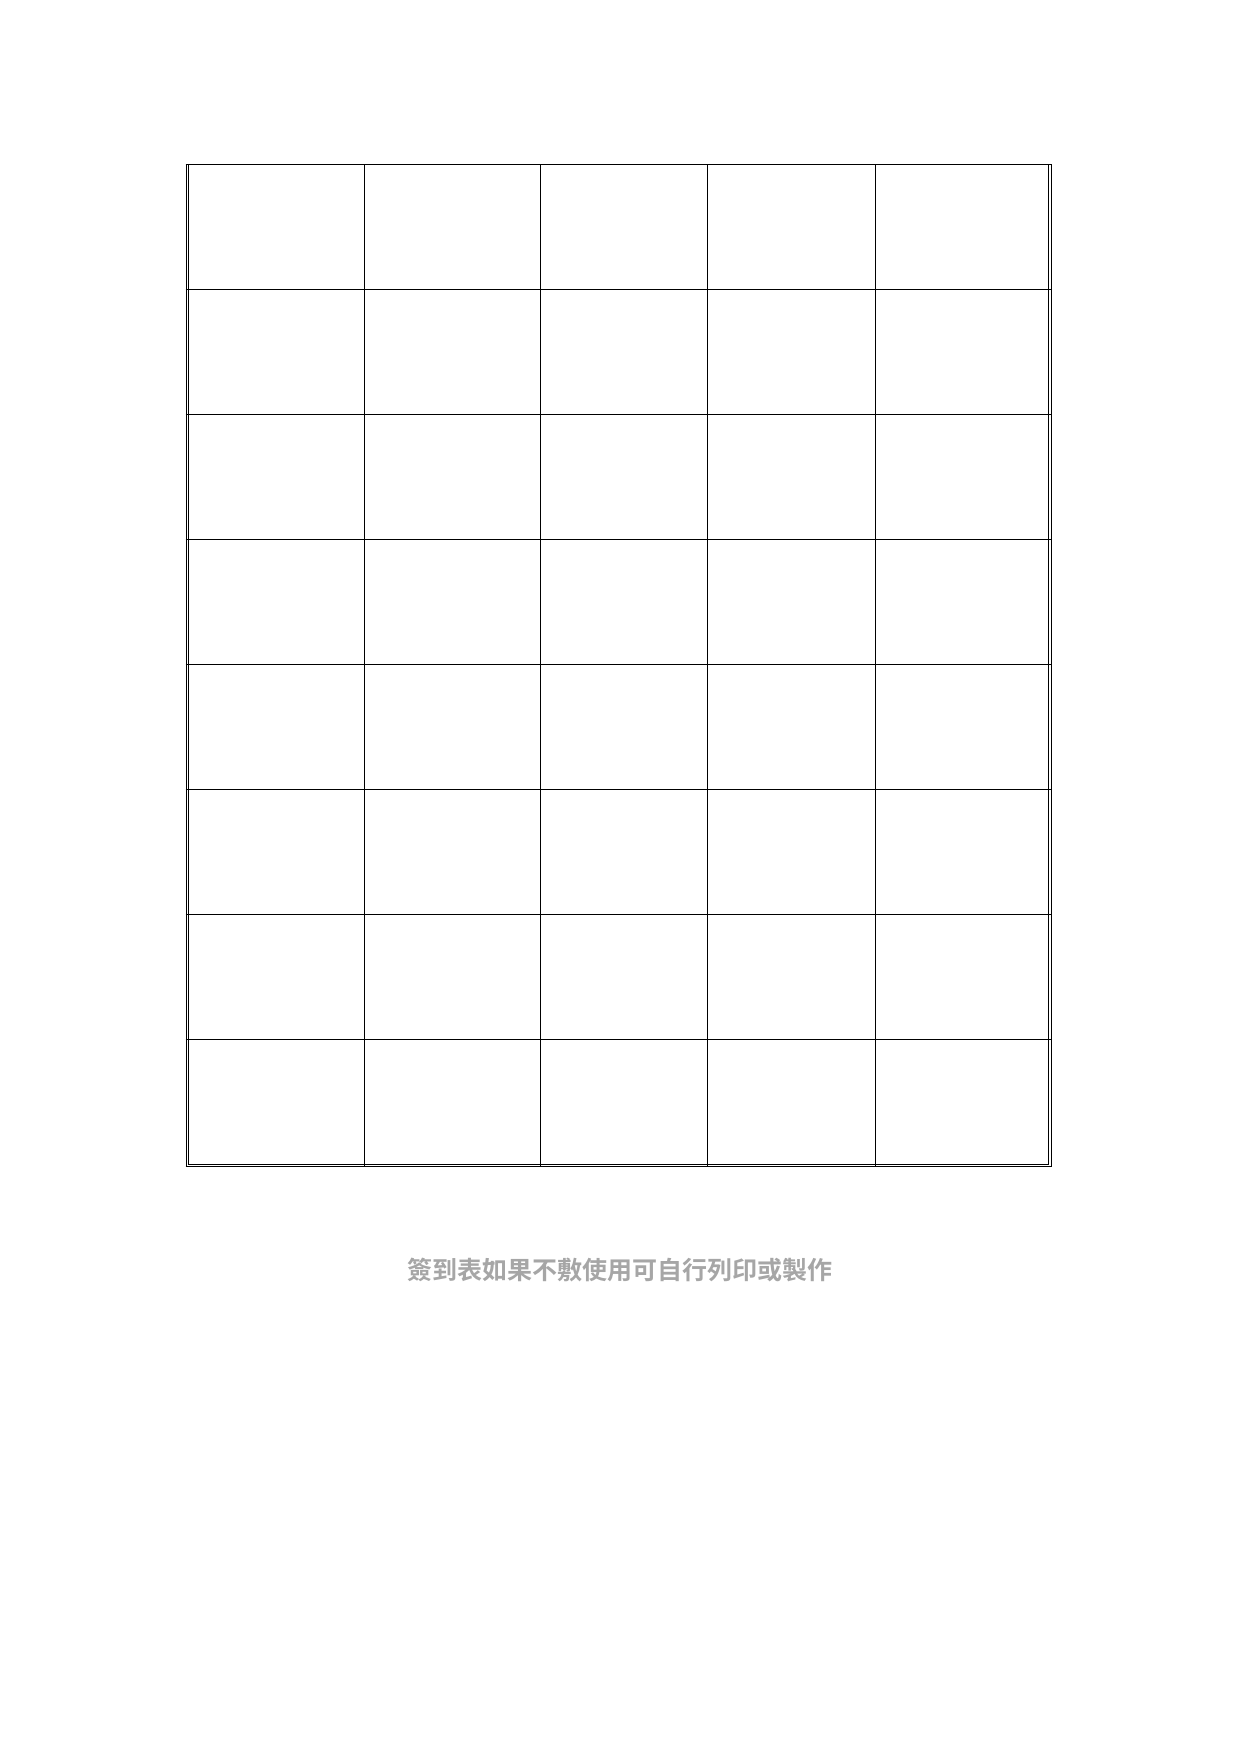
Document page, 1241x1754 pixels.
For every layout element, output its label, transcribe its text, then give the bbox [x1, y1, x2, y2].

table_cell [708, 415, 875, 539]
table_cell [708, 915, 875, 1039]
table_cell [541, 665, 707, 789]
table_cell [708, 290, 875, 414]
table_cell [876, 790, 1048, 914]
table_cell [189, 165, 364, 289]
table_cell [541, 915, 707, 1039]
table_cell [365, 790, 540, 914]
table_cell [365, 915, 540, 1039]
table_cell [708, 665, 875, 789]
table_cell [876, 415, 1048, 539]
table_cell [708, 790, 875, 914]
text 簽到表如果不敷使用可自行列印或製作 [187, 1227, 1053, 1289]
table_cell [541, 790, 707, 914]
table_cell [541, 1040, 707, 1164]
table_cell [365, 665, 540, 789]
table_cell [708, 165, 875, 289]
table_cell [365, 165, 540, 289]
table_cell [365, 540, 540, 664]
table_cell [189, 1040, 364, 1164]
table_cell [189, 915, 364, 1039]
table_cell [541, 415, 707, 539]
table_cell [541, 540, 707, 664]
table_cell [541, 290, 707, 414]
table_cell [876, 665, 1048, 789]
table_cell [189, 665, 364, 789]
table_cell [189, 415, 364, 539]
table_cell [876, 1040, 1048, 1164]
table_cell [708, 540, 875, 664]
table_cell [365, 290, 540, 414]
table_cell [189, 290, 364, 414]
table_cell [876, 290, 1048, 414]
table_cell [708, 1040, 875, 1164]
table_cell [876, 915, 1048, 1039]
table_cell [365, 415, 540, 539]
table_cell [541, 165, 707, 289]
table_cell [876, 165, 1048, 289]
table_cell [365, 1040, 540, 1164]
table_cell [189, 540, 364, 664]
table_cell [876, 540, 1048, 664]
table_cell [189, 790, 364, 914]
